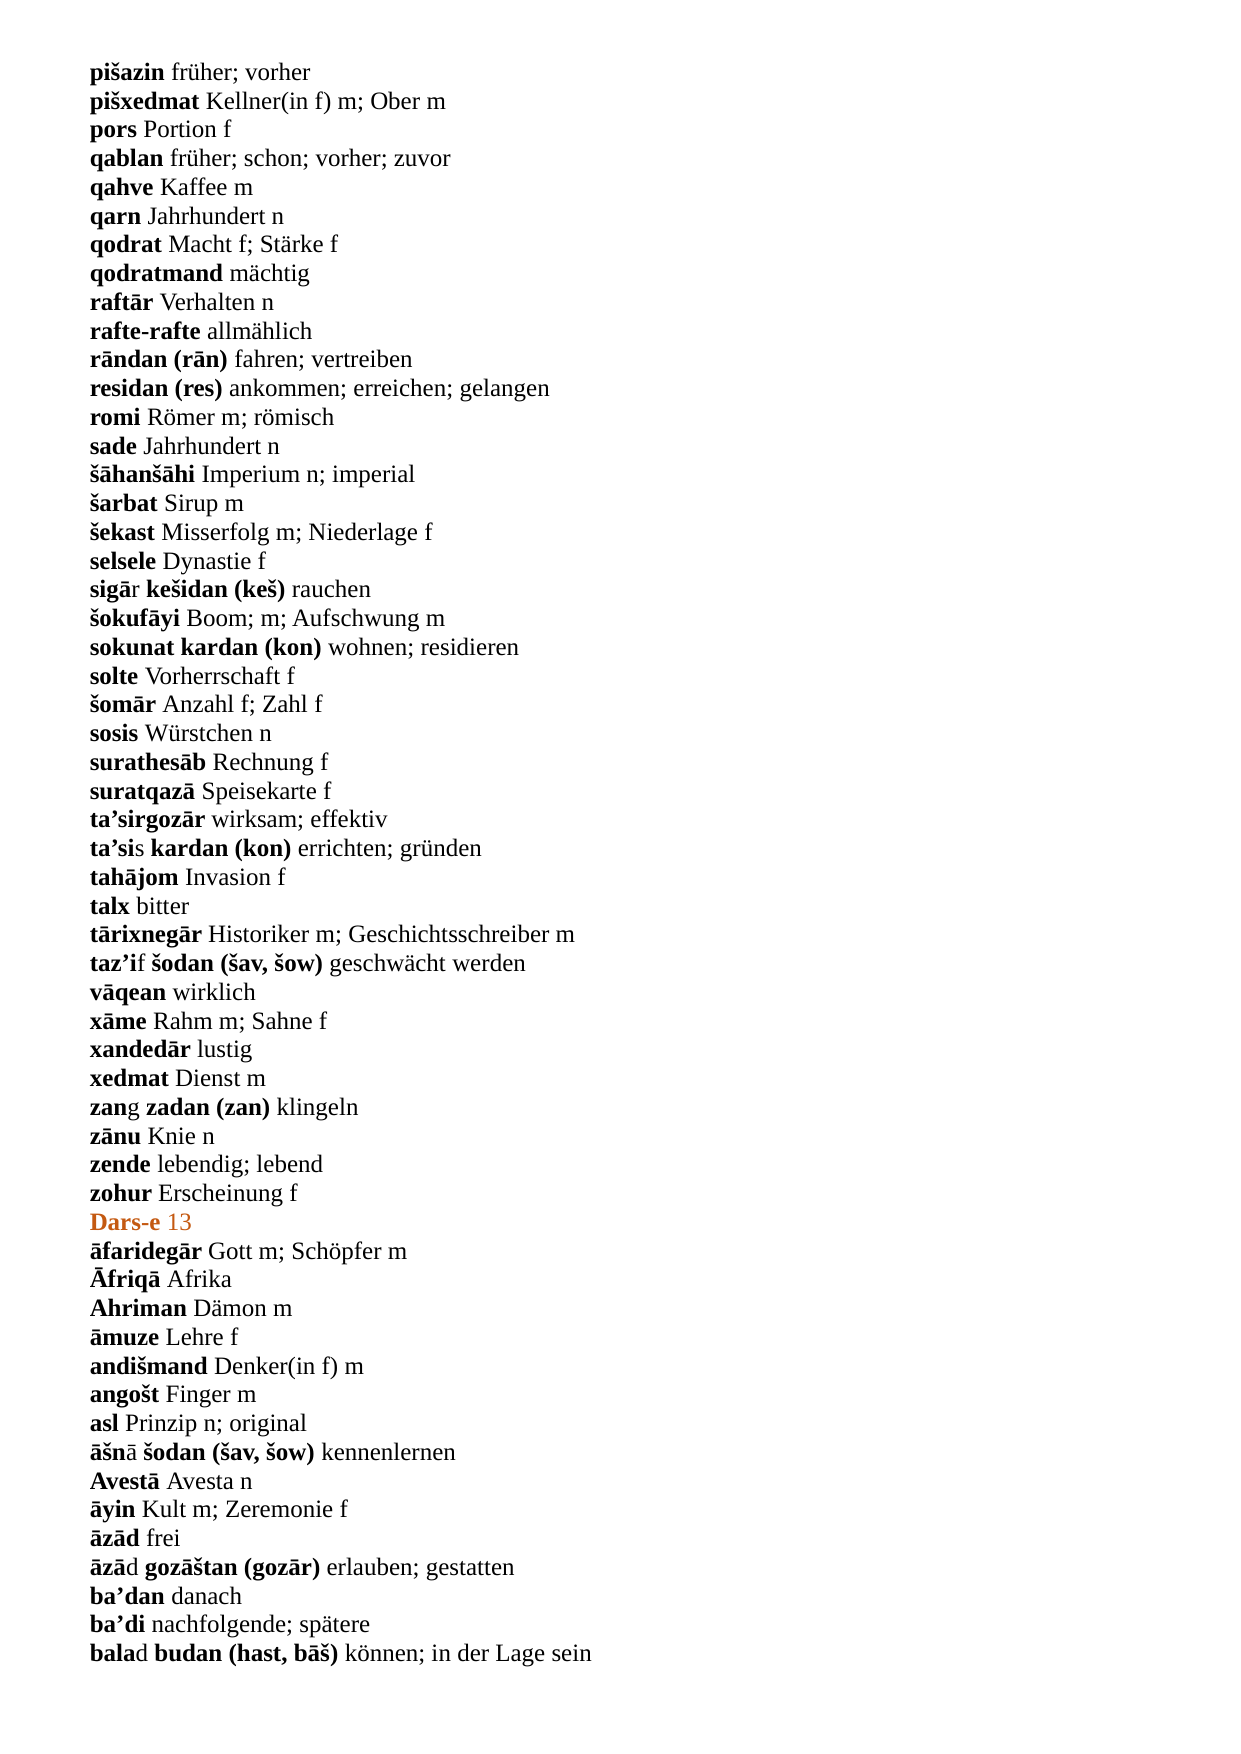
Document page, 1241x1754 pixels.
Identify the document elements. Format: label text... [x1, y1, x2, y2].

text suratqazā Speisekarte f [89, 776, 1153, 804]
text sokunat kardan (kon) wohnen; residieren [89, 632, 1153, 661]
text zohur Erscheinung f [89, 1178, 1153, 1207]
text pors Portion f [89, 114, 1153, 143]
text tahājom Invasion f [89, 862, 1153, 891]
text āfaridegār Gott m; Schöpfer m [89, 1236, 1153, 1264]
text šāhanšāhi Imperium n; imperial [89, 459, 1153, 488]
text qodratmand mächtig [89, 258, 1153, 287]
text ta’sis kardan (kon) errichten; gründen [89, 833, 1153, 862]
text šomār Anzahl f; Zahl f [89, 689, 1153, 718]
text Avestā Avesta n [89, 1466, 1153, 1494]
text sosis Würstchen n [89, 718, 1153, 747]
text zang zadan (zan) klingeln [89, 1092, 1153, 1121]
text asl Prinzip n; original [89, 1408, 1153, 1437]
text romi Römer m; römisch [89, 402, 1153, 431]
text residan (res) ankommen; erreichen; gelangen [89, 373, 1153, 402]
text surathesāb Rechnung f [89, 747, 1153, 776]
text šokufāyi Boom; m; Aufschwung m [89, 603, 1153, 632]
text zende lebendig; lebend [89, 1149, 1153, 1178]
text āzād gozāštan (gozār) erlauben; gestatten [89, 1552, 1153, 1581]
text xandedār lustig [89, 1034, 1153, 1063]
text talx bitter [89, 891, 1153, 919]
text āzād frei [89, 1523, 1153, 1552]
text sigār kešidan (keš) rauchen [89, 574, 1153, 603]
text rāndan (rān) fahren; vertreiben [89, 344, 1153, 373]
text zānu Knie n [89, 1121, 1153, 1149]
text balad budan (hast, bāš) können; in der Lage sein [89, 1638, 1153, 1667]
text pišazin früher; vorher [89, 57, 1153, 86]
text xāme Rahm m; Sahne f [89, 1006, 1153, 1034]
text ta’sirgozār wirksam; effektiv [89, 804, 1153, 833]
text Ahriman Dämon m [89, 1293, 1153, 1322]
text qarn Jahrhundert n [89, 201, 1153, 229]
text xedmat Dienst m [89, 1063, 1153, 1092]
text pišxedmat Kellner(in f) m; Ober m [89, 86, 1153, 114]
text āyin Kult m; Zeremonie f [89, 1494, 1153, 1523]
text ba’dan danach [89, 1581, 1153, 1609]
text andišmand Denker(in f) m [89, 1351, 1153, 1379]
text ba’di nachfolgende; spätere [89, 1609, 1153, 1638]
text raftār Verhalten n [89, 287, 1153, 316]
text Dars-e 13 [89, 1207, 1153, 1236]
text qablan früher; schon; vorher; zuvor [89, 143, 1153, 172]
text tārixnegār Historiker m; Geschichtsschreiber m [89, 919, 1153, 948]
text selsele Dynastie f [89, 546, 1153, 574]
text Āfriqā Afrika [89, 1264, 1153, 1293]
text qodrat Macht f; Stärke f [89, 229, 1153, 258]
text angošt Finger m [89, 1379, 1153, 1408]
text šekast Misserfolg m; Niederlage f [89, 517, 1153, 546]
text rafte‐rafte allmählich [89, 316, 1153, 344]
text taz’if šodan (šav, šow) geschwächt werden [89, 948, 1153, 977]
text sade Jahrhundert n [89, 431, 1153, 459]
text solte Vorherrschaft f [89, 661, 1153, 689]
text qahve Kaffee m [89, 172, 1153, 201]
text vāqean wirklich [89, 977, 1153, 1006]
text šarbat Sirup m [89, 488, 1153, 517]
text āmuze Lehre f [89, 1322, 1153, 1351]
text āšnā šodan (šav, šow) kennenlernen [89, 1437, 1153, 1466]
